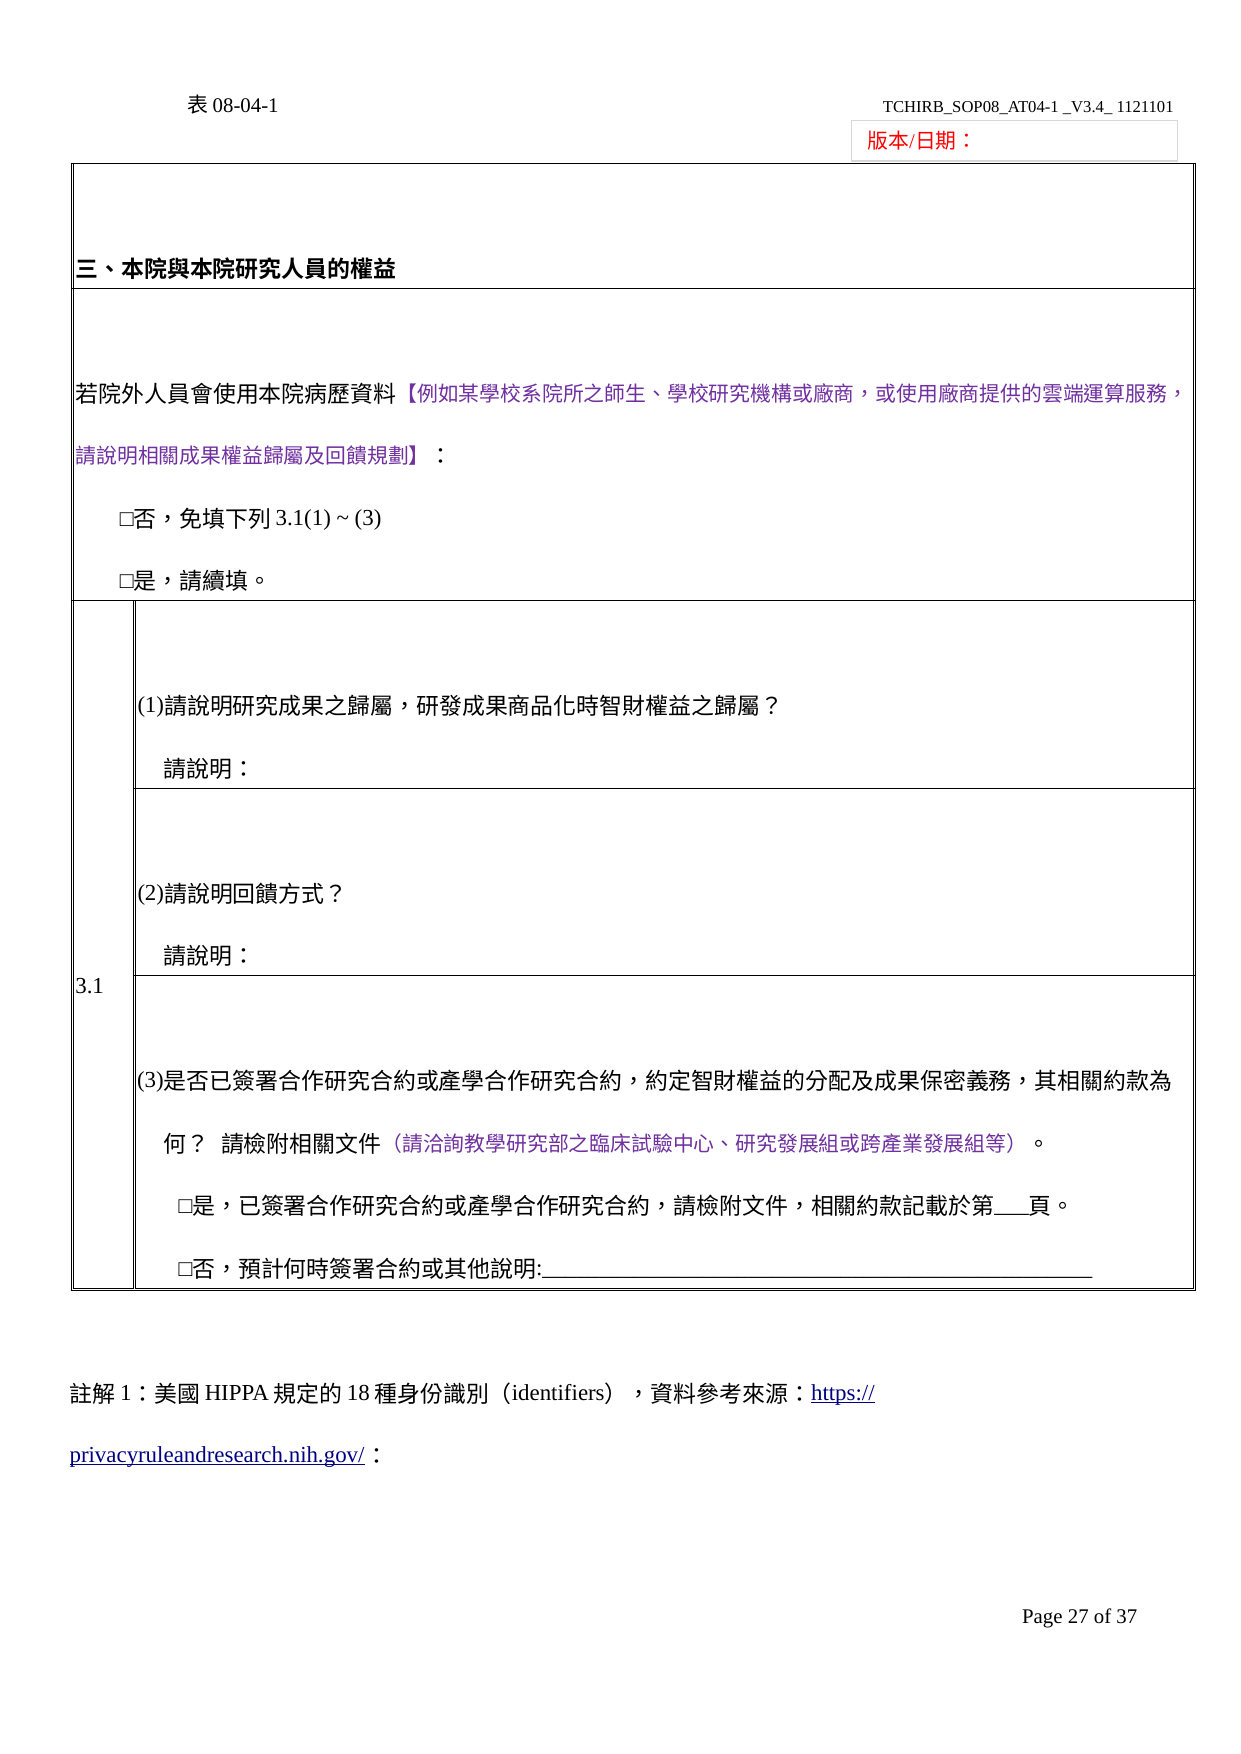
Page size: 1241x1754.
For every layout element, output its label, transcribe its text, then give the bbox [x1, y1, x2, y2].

table_cell (3)是否已簽署合作研究合約或產學合作研究合約，約定智財權益的分配及成果保密義務，其相關約款為何？ 請檢附相關文件（請洽詢教學研究部之臨床試驗中心、研究發展組或跨產業發展組等）。 □是，已簽署合作研究合約或產學合作研究合約，請檢附文件，相關約款記載於第___頁。 □否，預計何時簽署合約或其他說明:________________________________________________ [136, 976, 1193, 1288]
table_cell 3.1 [74, 601, 133, 1288]
table_cell (2)請說明回饋方式？ 請說明： [136, 789, 1193, 975]
table_cell 三、本院與本院研究人員的權益 [74, 164, 1193, 288]
table_cell (1)請說明研究成果之歸屬，研發成果商品化時智財權益之歸屬？ 請說明： [136, 601, 1193, 788]
table_cell 若院外人員會使用本院病歷資料【例如某學校系院所之師生、學校研究機構或廠商，或使用廠商提供的雲端運算服務，請說明相關成果權益歸屬及回饋規劃】： □否，免填下列3.1(1) ~ (3) □是，請續填。 [74, 289, 1193, 600]
text 註解1：美國HIPPA規定的18種身份識別（identifiers），資料參考來源：https://privacyruleandresearch.nih.gov/： [69, 1350, 1137, 1475]
